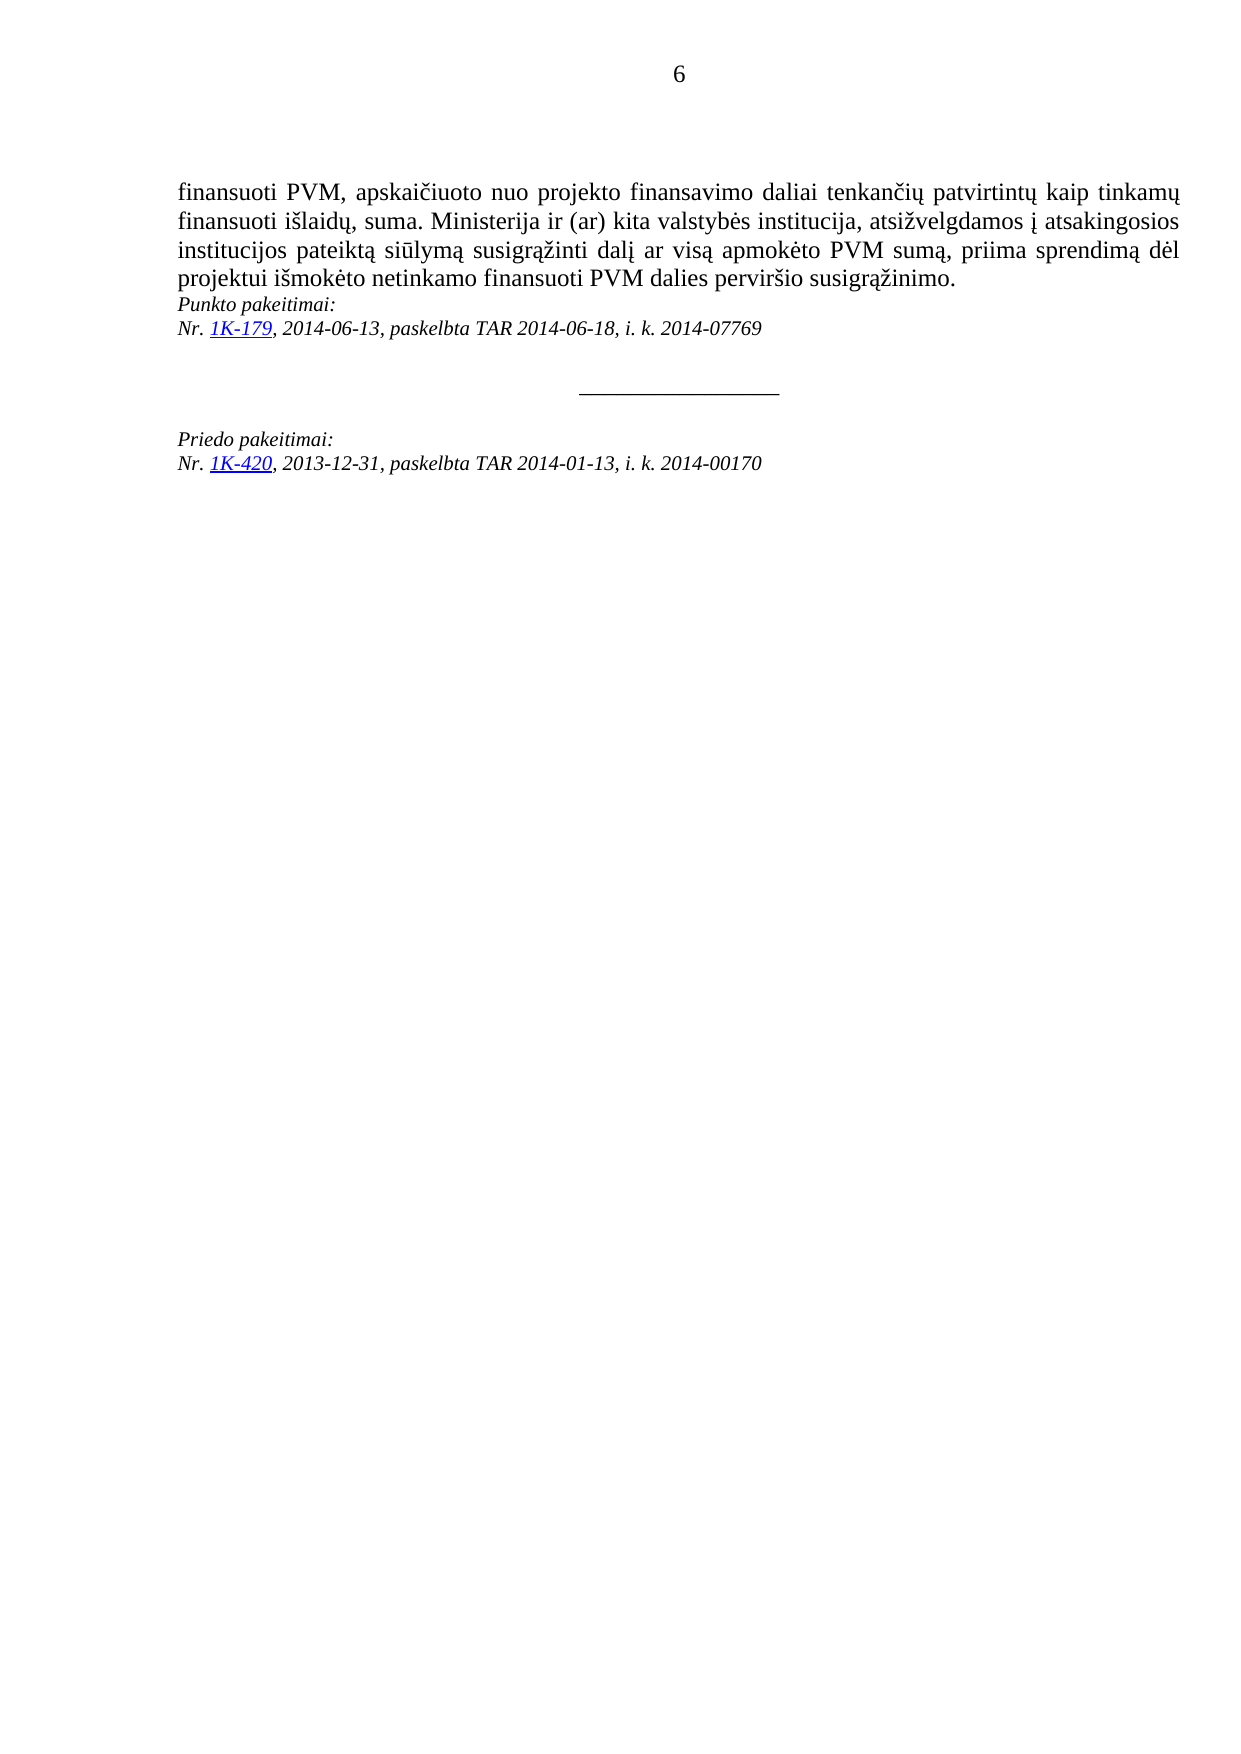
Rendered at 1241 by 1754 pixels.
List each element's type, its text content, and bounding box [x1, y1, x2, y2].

text Nr. 1K-420, 2013-12-31, paskelbta TAR 2014-01-13, i. k. 2014-00170 [177, 451, 1181, 475]
text ________________ [177, 369, 1181, 398]
text Nr. 1K-179, 2014-06-13, paskelbta TAR 2014-06-18, i. k. 2014-07769 [177, 316, 1181, 340]
text Punkto pakeitimai: [177, 292, 1181, 316]
text Priedo pakeitimai: [177, 427, 1181, 451]
text finansuoti PVM, apskaičiuoto nuo projekto finansavimo daliai tenkančių patvirtintų kaip tinkamų finansuoti išlaidų, suma. Ministerija ir (ar) kita valstybės institucija, atsižvelgdamos į atsakingosios institucijos pateiktą siūlymą susigrąžinti dalį ar visą apmokėto PVM sumą, priima sprendimą dėl projektui išmokėto netinkamo finansuoti PVM dalies perviršio susigrąžinimo. [177, 177, 1181, 292]
